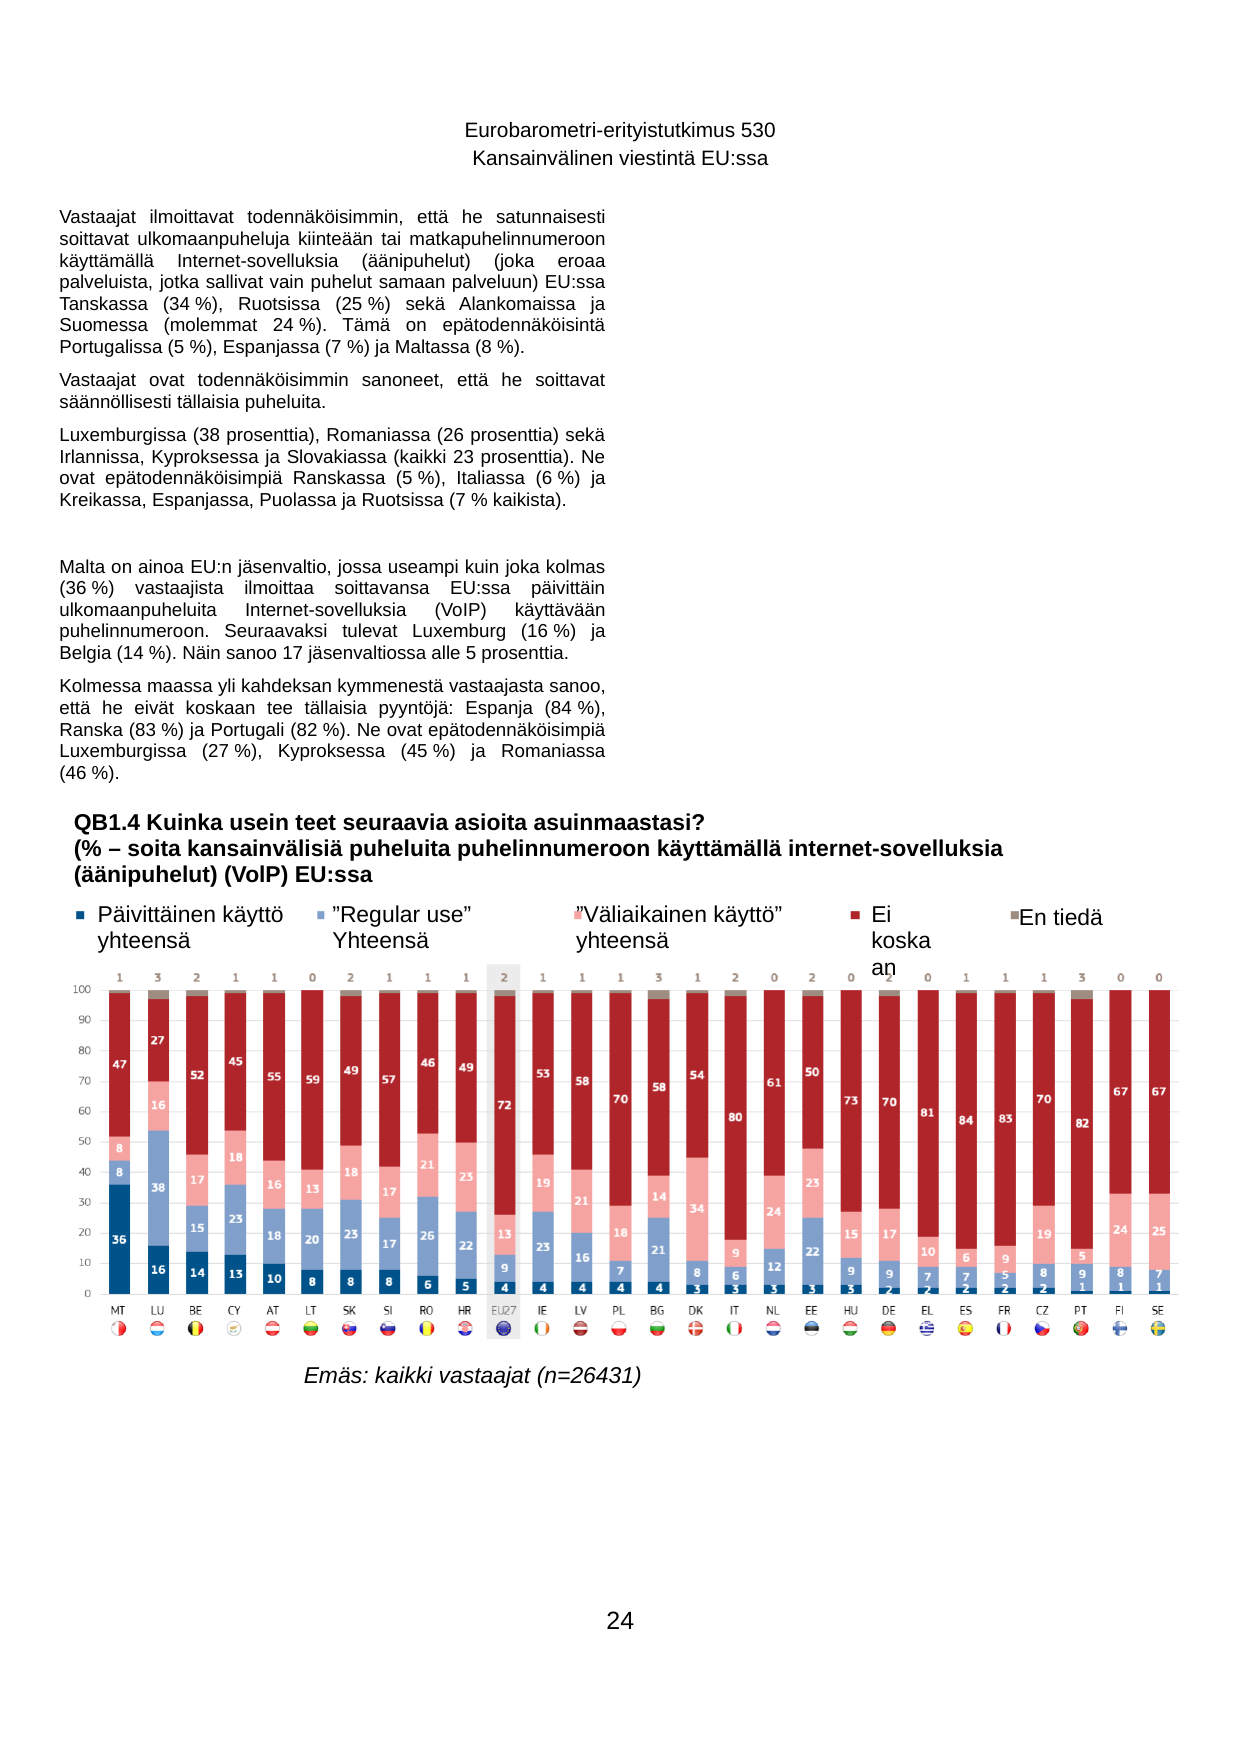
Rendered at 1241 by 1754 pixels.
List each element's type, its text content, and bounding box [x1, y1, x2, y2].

text Vastaajat ovat todennäköisimmin sanoneet, että he soittavat säännöllisesti tällaisia puheluita. [59, 369, 605, 412]
picture [66, 896, 1019, 938]
text Luxemburgissa (38 prosenttia), Romaniassa (26 prosenttia) sekä Irlannissa, Kyproksessa ja Slovakiassa (kaikki 23 prosenttia). Ne ovat epätodennäköisimpiä Ranskassa (5 %), Italiassa (6 %) ja Kreikassa, Espanjassa, Puolassa ja Ruotsissa (7 % kaikista). [59, 424, 605, 510]
text Kolmessa maassa yli kahdeksan kymmenestä vastaajasta sanoo, että he eivät koskaan tee tällaisia pyyntöjä: Espanja (84 %), Ranska (83 %) ja Portugali (82 %). Ne ovat epätodennäköisimpiä Luxemburgissa (27 %), Kyproksessa (45 %) ja Romaniassa (46 %). [59, 675, 605, 783]
picture [60, 957, 1183, 1342]
text Malta on ainoa EU:n jäsenvaltio, jossa useampi kuin joka kolmas (36 %) vastaajista ilmoittaa soittavansa EU:ssa päivittäin ulkomaanpuheluita Internet-sovelluksia (VoIP) käyttävään puhelinnumeroon. Seuraavaksi tulevat Luxemburg (16 %) ja Belgia (14 %). Näin sanoo 17 jäsenvaltiossa alle 5 prosenttia. [59, 556, 605, 663]
text Vastaajat ilmoittavat todennäköisimmin, että he satunnaisesti soittavat ulkomaanpuheluja kiinteään tai matkapuhelinnumeroon käyttämällä Internet-sovelluksia (äänipuhelut) (joka eroaa palveluista, jotka sallivat vain puhelut samaan palveluun) EU:ssa Tanskassa (34 %), Ruotsissa (25 %) sekä Alankomaissa ja Suomessa (molemmat 24 %). Tämä on epätodennäköisintä Portugalissa (5 %), Espanjassa (7 %) ja Maltassa (8 %). [59, 206, 605, 357]
